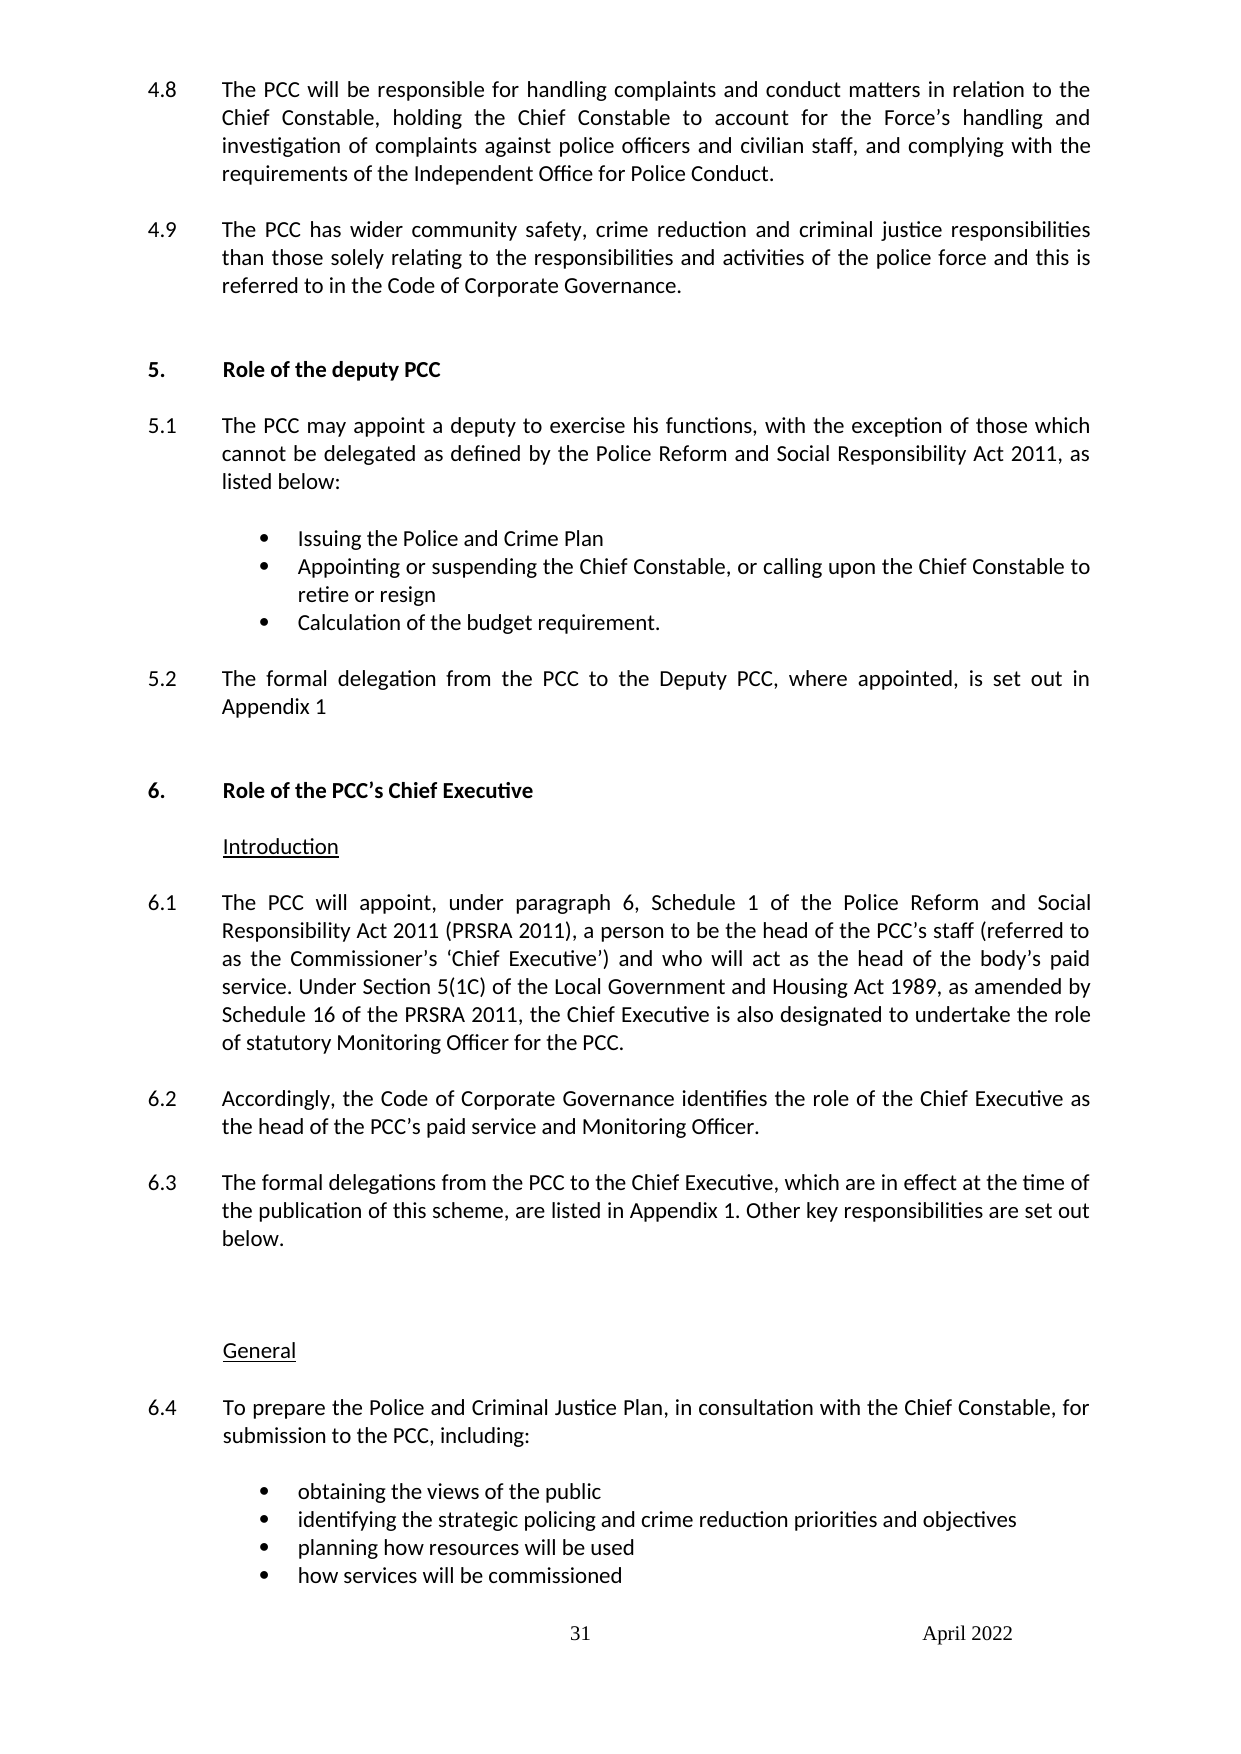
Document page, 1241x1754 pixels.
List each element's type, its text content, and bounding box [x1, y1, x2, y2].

list obtaining the views of the public [260, 1477, 1092, 1505]
list The PCC has wider community safety, crime reduction and criminal justice responsibilities than those solely relating to the responsibilities and activities of the police force and this is referred to in the Code of Corporate Governance. [148, 215, 1092, 299]
list Role of the PCC’s Chief Executive [148, 776, 1092, 804]
list Issuing the Police and Crime Plan [260, 524, 1092, 552]
list Calculation of the budget requirement. [260, 608, 1092, 636]
list identifying the strategic policing and crime reduction priorities and objectives [260, 1505, 1092, 1533]
text 6.4 To prepare the Police and Criminal Justice Plan, in consultation with the Chief Constable, for submission to the PCC, including: [148, 1393, 1092, 1449]
text Introduction [223, 832, 1092, 860]
list Appointing or suspending the Chief Constable, or calling upon the Chief Constable to retire or resign [260, 552, 1092, 608]
list planning how resources will be used [260, 1533, 1092, 1561]
list how services will be commissioned [260, 1561, 1092, 1589]
list The PCC may appoint a deputy to exercise his functions, with the exception of those which cannot be delegated as defined by the Police Reform and Social Responsibility Act 2011, as listed below: [148, 411, 1092, 495]
text 6.2 Accordingly, the Code of Corporate Governance identifies the role of the Chief Executive as the head of the PCC’s paid service and Monitoring Officer. [148, 1084, 1092, 1141]
list The formal delegation from the PCC to the Deputy PCC, where appointed, is set out in Appendix 1 [148, 664, 1092, 720]
list Role of the deputy PCC [148, 355, 1092, 383]
text 6.3 The formal delegations from the PCC to the Chief Executive, which are in effect at the time of the publication of this scheme, are listed in Appendix 1. Other key responsibilities are set out below. [148, 1168, 1092, 1253]
list The PCC will be responsible for handling complaints and conduct matters in relation to the Chief Constable, holding the Chief Constable to account for the Force’s handling and investigation of complaints against police officers and civilian staff, and complying with the requirements of the Independent Office for Police Conduct. [148, 75, 1092, 187]
text General [223, 1337, 1092, 1365]
text 6.1 The PCC will appoint, under paragraph 6, Schedule 1 of the Police Reform and Social Responsibility Act 2011 (PRSRA 2011), a person to be the head of the PCC’s staff (referred to as the Commissioner’s ‘Chief Executive’) and who will act as the head of the body’s paid service. Under Section 5(1C) of the Local Government and Housing Act 1989, as amended by Schedule 16 of the PRSRA 2011, the Chief Executive is also designated to undertake the role of statutory Monitoring Officer for the PCC. [148, 888, 1092, 1056]
